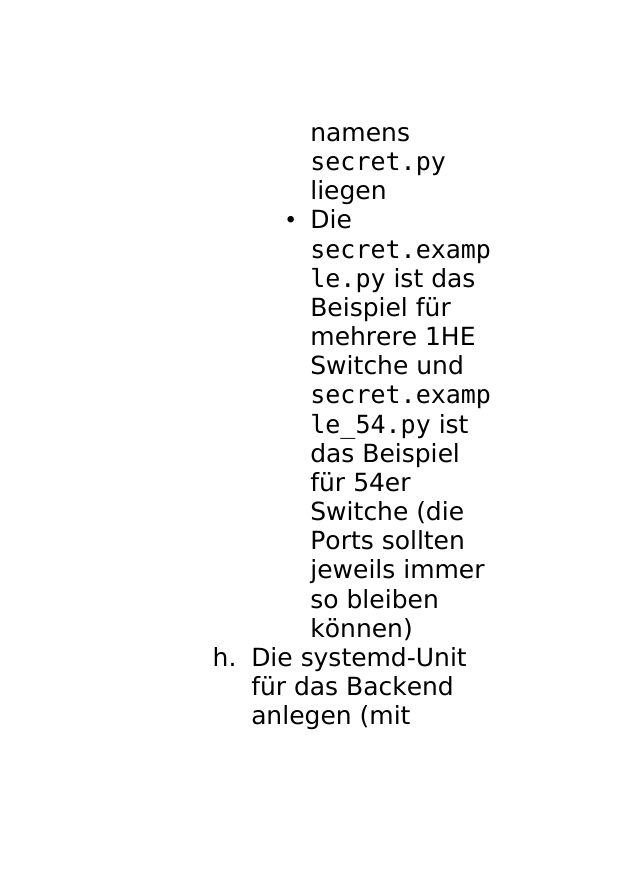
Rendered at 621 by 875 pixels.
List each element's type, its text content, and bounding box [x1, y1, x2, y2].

list Die secret.example.py ist das Beispiel für mehrere 1HE Switche und secret.example_54.py ist das Beispiel für 54er Switche (die Ports sollten jeweils immer so bleiben können) [295, 206, 502, 643]
list namens secret.py liegen [295, 118, 502, 206]
list Die systemd-Unit für das Backend anlegen (mit [236, 643, 502, 731]
